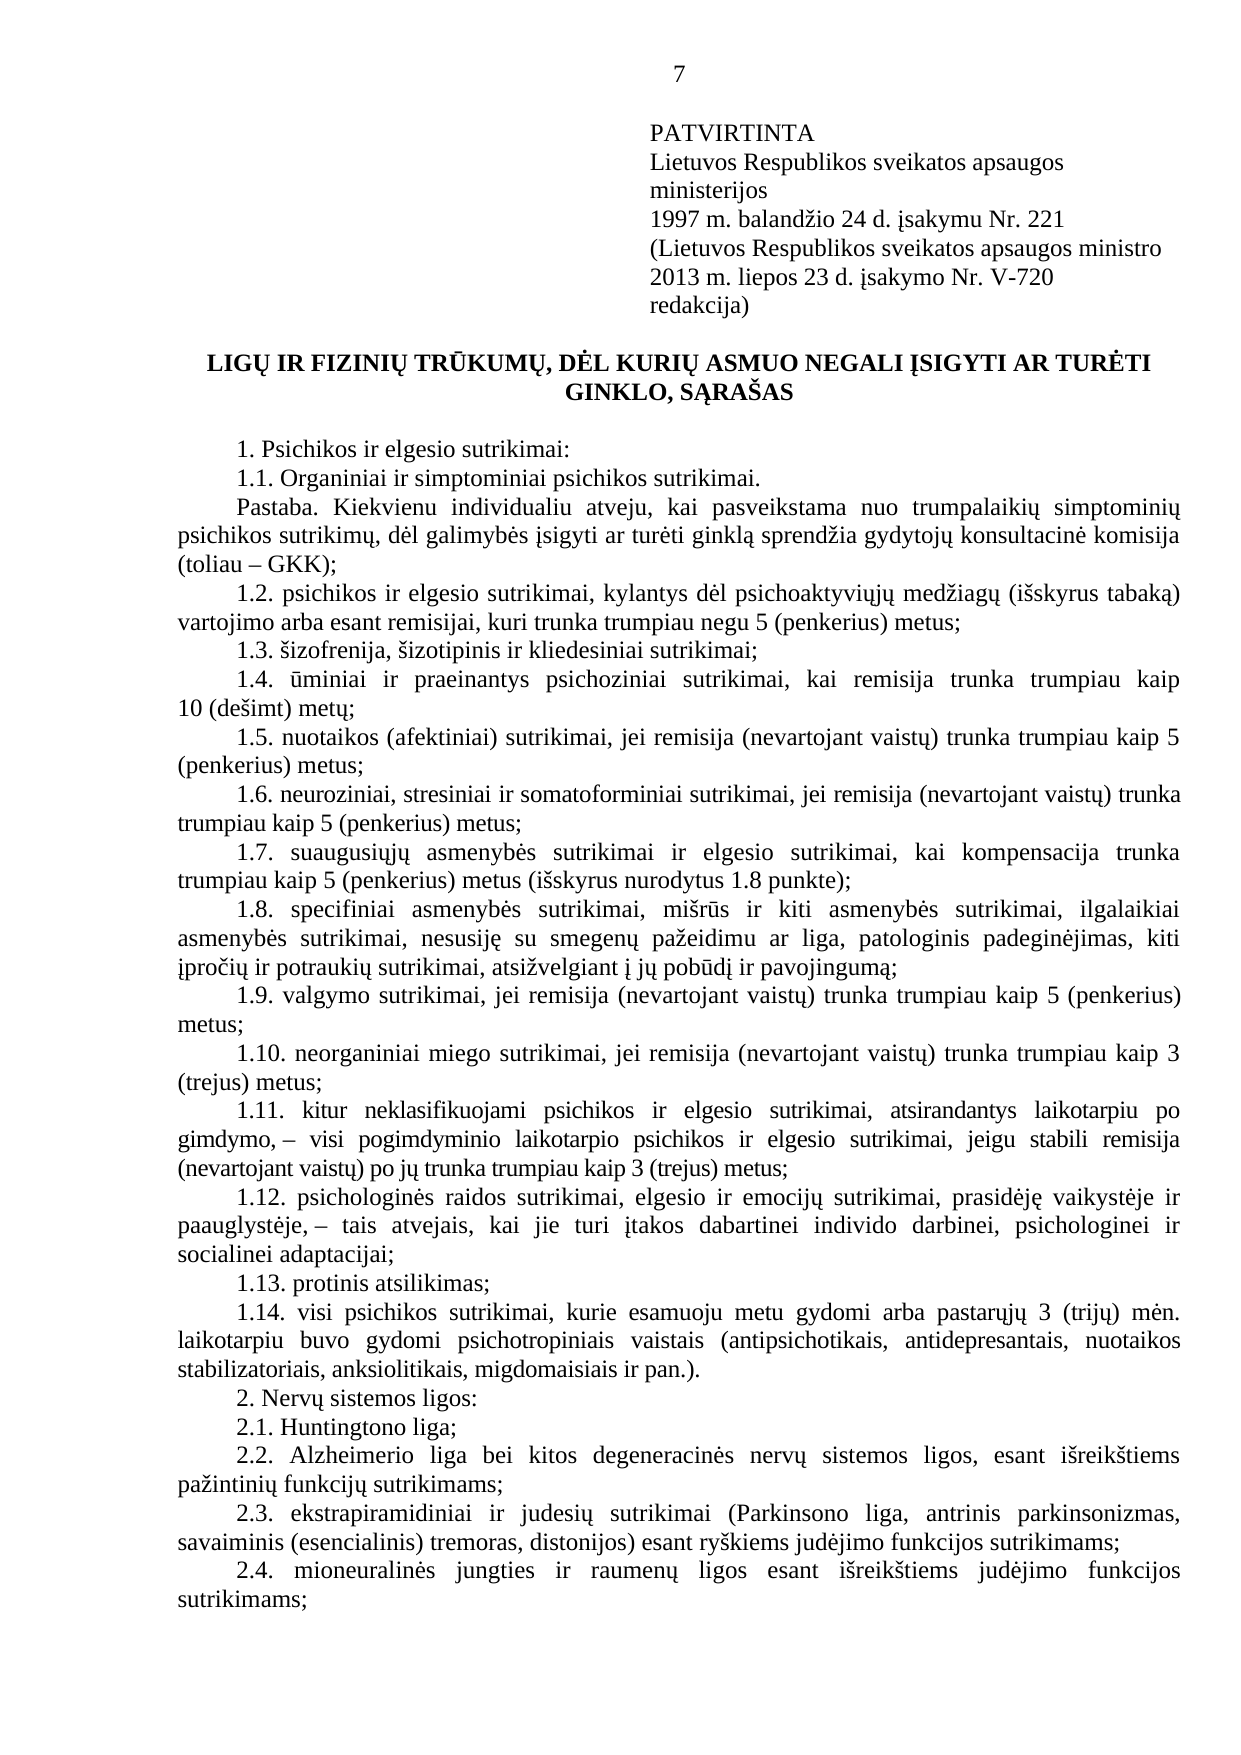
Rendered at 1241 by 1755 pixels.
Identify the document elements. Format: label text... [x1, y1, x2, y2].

text 2.2. Alzheimerio liga bei kitos degeneracinės nervų sistemos ligos, esant išreikštiems pažintinių funkcijų sutrikimams; [177, 1441, 1181, 1498]
text 1.3. šizofrenija, šizotipinis ir kliedesiniai sutrikimai; [177, 636, 1181, 664]
text 1. Psichikos ir elgesio sutrikimai: [177, 434, 1181, 463]
text 1.5. nuotaikos (afektiniai) sutrikimai, jei remisija (nevartojant vaistų) trunka trumpiau kaip 5 (penkerius) metus; [177, 722, 1181, 779]
text LIGŲ IR FIZINIŲ TRŪKUMŲ, DĖL KURIŲ ASMUO NEGALI ĮSIGYTI AR TURĖTI GINKLO, SĄRAŠAS [177, 348, 1181, 406]
text 1.6. neuroziniai, stresiniai ir somatoforminiai sutrikimai, jei remisija (nevartojant vaistų) trunka trumpiau kaip 5 (penkerius) metus; [177, 779, 1181, 837]
text (Lietuvos Respublikos sveikatos apsaugos ministro [649, 233, 1181, 262]
text 1.2. psichikos ir elgesio sutrikimai, kylantys dėl psichoaktyviųjų medžiagų (išskyrus tabaką) vartojimo arba esant remisijai, kuri trunka trumpiau negu 5 (penkerius) metus; [177, 578, 1181, 636]
text redakcija) [649, 291, 1181, 319]
text 2.4. mioneuralinės jungties ir raumenų ligos esant išreikštiems judėjimo funkcijos sutrikimams; [177, 1556, 1181, 1613]
text 1.7. suaugusiųjų asmenybės sutrikimai ir elgesio sutrikimai, kai kompensacija trunka trumpiau kaip 5 (penkerius) metus (išskyrus nurodytus 1.8 punkte); [177, 837, 1181, 894]
text 1.13. protinis atsilikimas; [177, 1268, 1181, 1297]
text 1.12. psichologinės raidos sutrikimai, elgesio ir emocijų sutrikimai, prasidėję vaikystėje ir paauglystėje, – tais atvejais, kai jie turi įtakos dabartinei individo darbinei, psichologinei ir socialinei adaptacijai; [177, 1182, 1181, 1268]
text 2013 m. liepos 23 d. įsakymo Nr. V-720 [649, 262, 1181, 291]
text Lietuvos Respublikos sveikatos apsaugos ministerijos [649, 147, 1181, 204]
text 1.8. specifiniai asmenybės sutrikimai, mišrūs ir kiti asmenybės sutrikimai, ilgalaikiai asmenybės sutrikimai, nesusiję su smegenų pažeidimu ar liga, patologinis padeginėjimas, kiti įpročių ir potraukių sutrikimai, atsižvelgiant į jų pobūdį ir pavojingumą; [177, 894, 1181, 981]
text 1.1. Organiniai ir simptominiai psichikos sutrikimai. [177, 463, 1181, 492]
text 2. Nervų sistemos ligos: [177, 1383, 1181, 1412]
text 1997 m. balandžio 24 d. įsakymu Nr. 221 [649, 204, 1181, 233]
text 1.14. visi psichikos sutrikimai, kurie esamuoju metu gydomi arba pastarųjų 3 (trijų) mėn. laikotarpiu buvo gydomi psichotropiniais vaistais (antipsichotikais, antidepresantais, nuotaikos stabilizatoriais, anksiolitikais, migdomaisiais ir pan.). [177, 1297, 1181, 1383]
text 2.1. Huntingtono liga; [177, 1412, 1181, 1441]
text 2.3. ekstrapiramidiniai ir judesių sutrikimai (Parkinsono liga, antrinis parkinsonizmas, savaiminis (esencialinis) tremoras, distonijos) esant ryškiems judėjimo funkcijos sutrikimams; [177, 1498, 1181, 1556]
text 1.10. neorganiniai miego sutrikimai, jei remisija (nevartojant vaistų) trunka trumpiau kaip 3 (trejus) metus; [177, 1038, 1181, 1096]
text PATVIRTINTA [649, 118, 1181, 147]
text Pastaba. Kiekvienu individualiu atveju, kai pasveikstama nuo trumpalaikių simptominių psichikos sutrikimų, dėl galimybės įsigyti ar turėti ginklą sprendžia gydytojų konsultacinė komisija (toliau – GKK); [177, 492, 1181, 578]
text 1.9. valgymo sutrikimai, jei remisija (nevartojant vaistų) trunka trumpiau kaip 5 (penkerius) metus; [177, 981, 1181, 1038]
text 1.11. kitur neklasifikuojami psichikos ir elgesio sutrikimai, atsirandantys laikotarpiu po gimdymo, – visi pogimdyminio laikotarpio psichikos ir elgesio sutrikimai, jeigu stabili remisija (nevartojant vaistų) po jų trunka trumpiau kaip 3 (trejus) metus; [177, 1096, 1181, 1182]
text 1.4. ūminiai ir praeinantys psichoziniai sutrikimai, kai remisija trunka trumpiau kaip 10 (dešimt) metų; [177, 664, 1181, 722]
